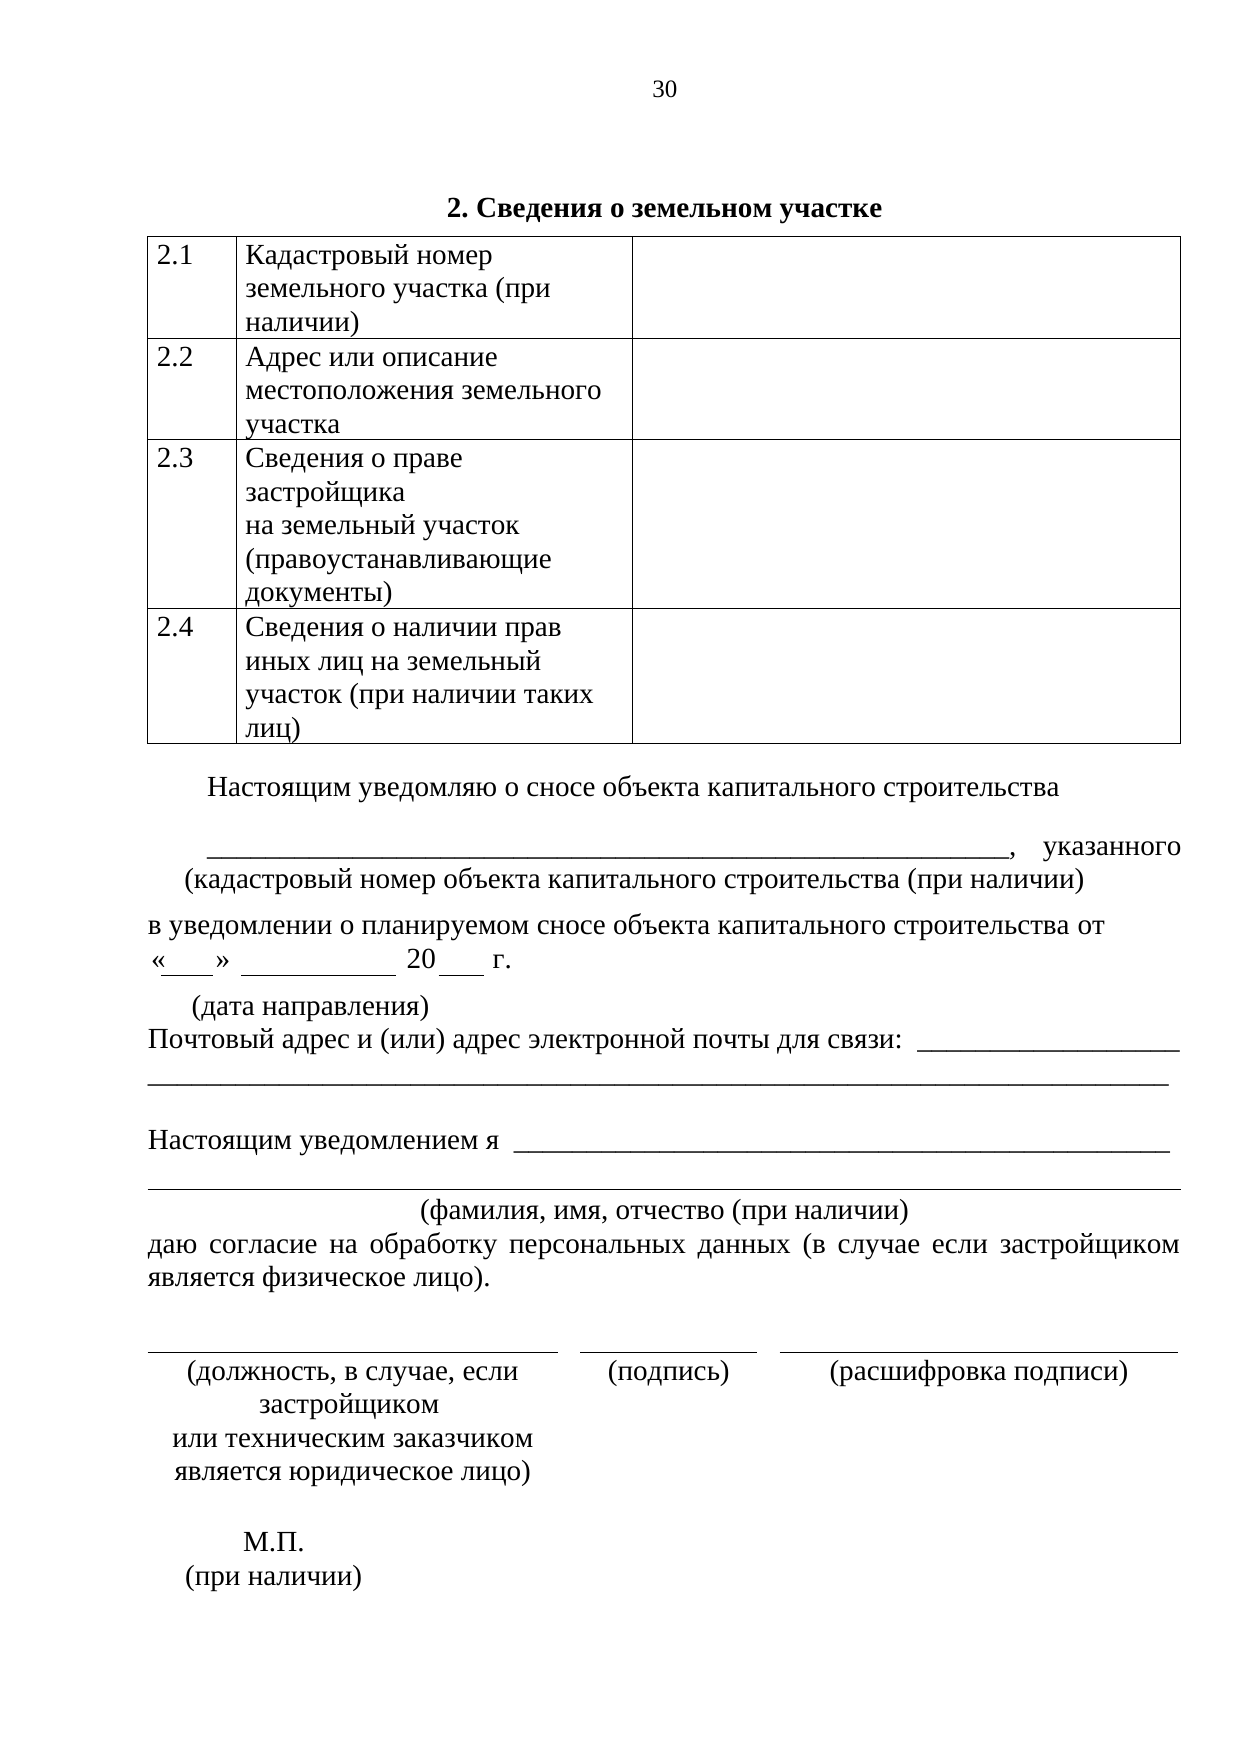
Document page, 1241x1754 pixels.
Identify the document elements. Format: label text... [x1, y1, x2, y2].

table_cell Адрес или описание местоположения земельного участка [237, 339, 632, 439]
table_header [757, 1318, 779, 1352]
table_cell 2.4 [148, 609, 236, 743]
text ______________________________________________________________________ [148, 1055, 1181, 1089]
table_cell (расшифровка подписи) [780, 1353, 1178, 1487]
text (фамилия, имя, отчество (при наличии) [148, 1190, 1181, 1226]
text в уведомлении о планируемом сносе объекта капитального строительства от [148, 907, 1181, 941]
table_cell 2.2 [148, 339, 236, 439]
table_cell Сведения о наличии прав иных лиц на земельный участок (при наличии таких лиц) [237, 609, 632, 743]
table_header « [148, 941, 161, 974]
text (дата направления) [148, 988, 1181, 1022]
text даю согласие на обработку персональных данных (в случае если застройщиком является физическое лицо). [148, 1226, 1181, 1293]
table_header [241, 941, 396, 974]
table_header [633, 237, 1180, 338]
text (при наличии) [148, 1558, 399, 1591]
table_header [780, 1318, 1178, 1352]
table_header [580, 1318, 757, 1352]
table_header Кадастровый номер земельного участка (при наличии) [237, 237, 632, 338]
table_cell [633, 609, 1180, 743]
text Почтовый адрес и (или) адрес электронной почты для связи: __________________ [148, 1022, 1181, 1055]
table_cell [633, 339, 1180, 439]
text Настоящим уведомляю о сносе объекта капитального строительства [148, 769, 1181, 803]
table_header 2.1 [148, 237, 236, 338]
table_cell [558, 1352, 580, 1487]
text М.П. [148, 1524, 399, 1558]
table_header [558, 1318, 580, 1352]
table_cell Сведения о праве застройщика на земельный участок (правоустанавливающие документы) [237, 440, 632, 608]
table_header 20 [396, 941, 438, 974]
table_header » [213, 941, 241, 974]
table_header [148, 1318, 558, 1352]
table_cell [757, 1352, 779, 1487]
table_cell [633, 440, 1180, 608]
text 2. Сведения о земельном участке [148, 190, 1181, 223]
table_cell 2.3 [148, 440, 236, 608]
table_header г. [484, 941, 529, 974]
text Настоящим уведомлением я _____________________________________________ [148, 1122, 1181, 1156]
table_header [161, 941, 212, 974]
table_cell (подпись) [580, 1353, 757, 1487]
table_cell (должность, в случае, если застройщиком или техническим заказчиком является юридическое лицо) [148, 1353, 558, 1487]
table_header [439, 941, 484, 974]
text _______________________________________________________, указанного (кадастровый номер объекта капитального строительства (при наличии) [148, 828, 1181, 895]
